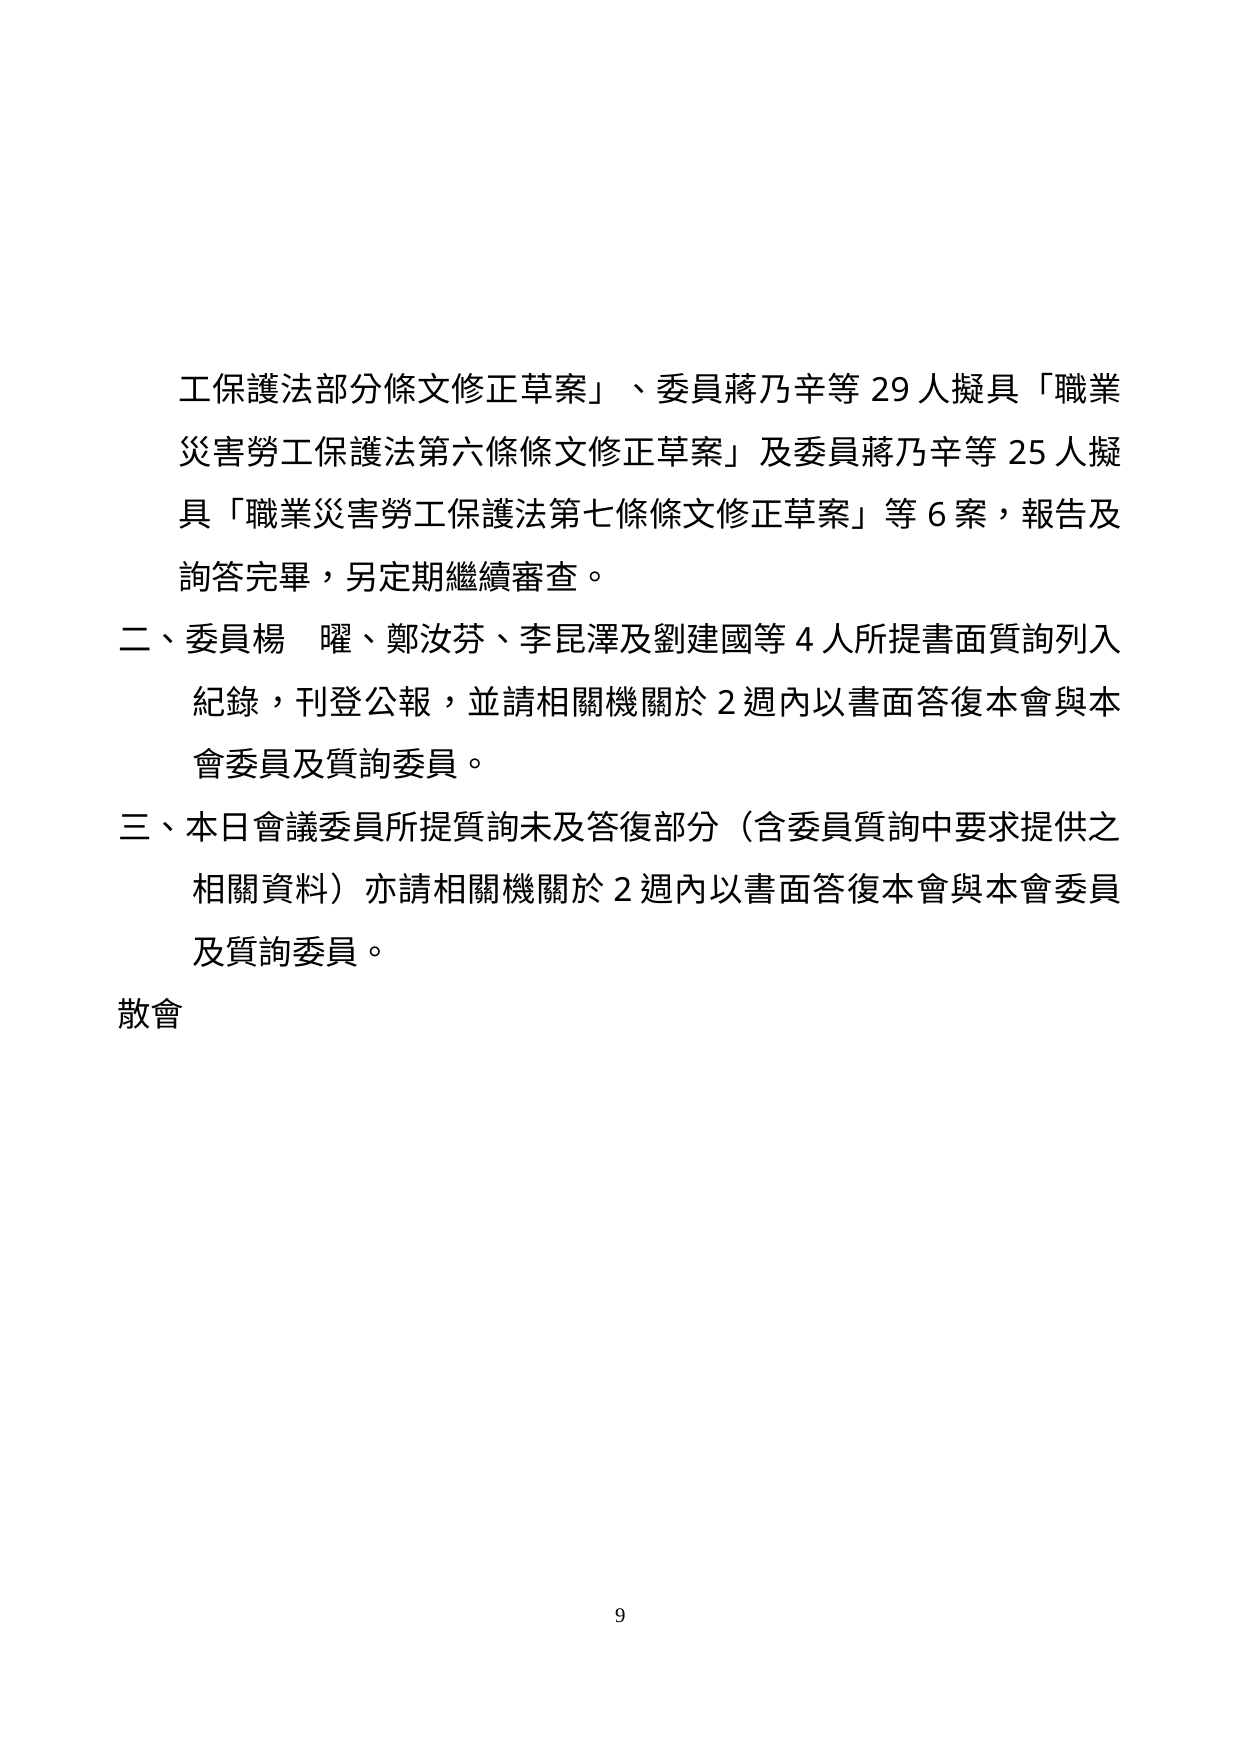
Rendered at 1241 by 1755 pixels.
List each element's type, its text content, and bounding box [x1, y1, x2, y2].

text 散會 [117, 971, 1122, 1033]
text 三、本日會議委員所提質詢未及答復部分（含委員質詢中要求提供之相關資料）亦請相關機關於2週內以書面答復本會與本會委員及質詢委員。 [118, 783, 1122, 971]
text 二、委員楊 曜、鄭汝芬、李昆澤及劉建國等4人所提書面質詢列入紀錄，刊登公報，並請相關機關於2週內以書面答復本會與本會委員及質詢委員。 [118, 596, 1122, 783]
text 工保護法部分條文修正草案」、委員蔣乃辛等29人擬具「職業災害勞工保護法第六條條文修正草案」及委員蔣乃辛等25人擬具「職業災害勞工保護法第七條條文修正草案」等6案，報告及詢答完畢，另定期繼續審查。 [118, 346, 1122, 596]
